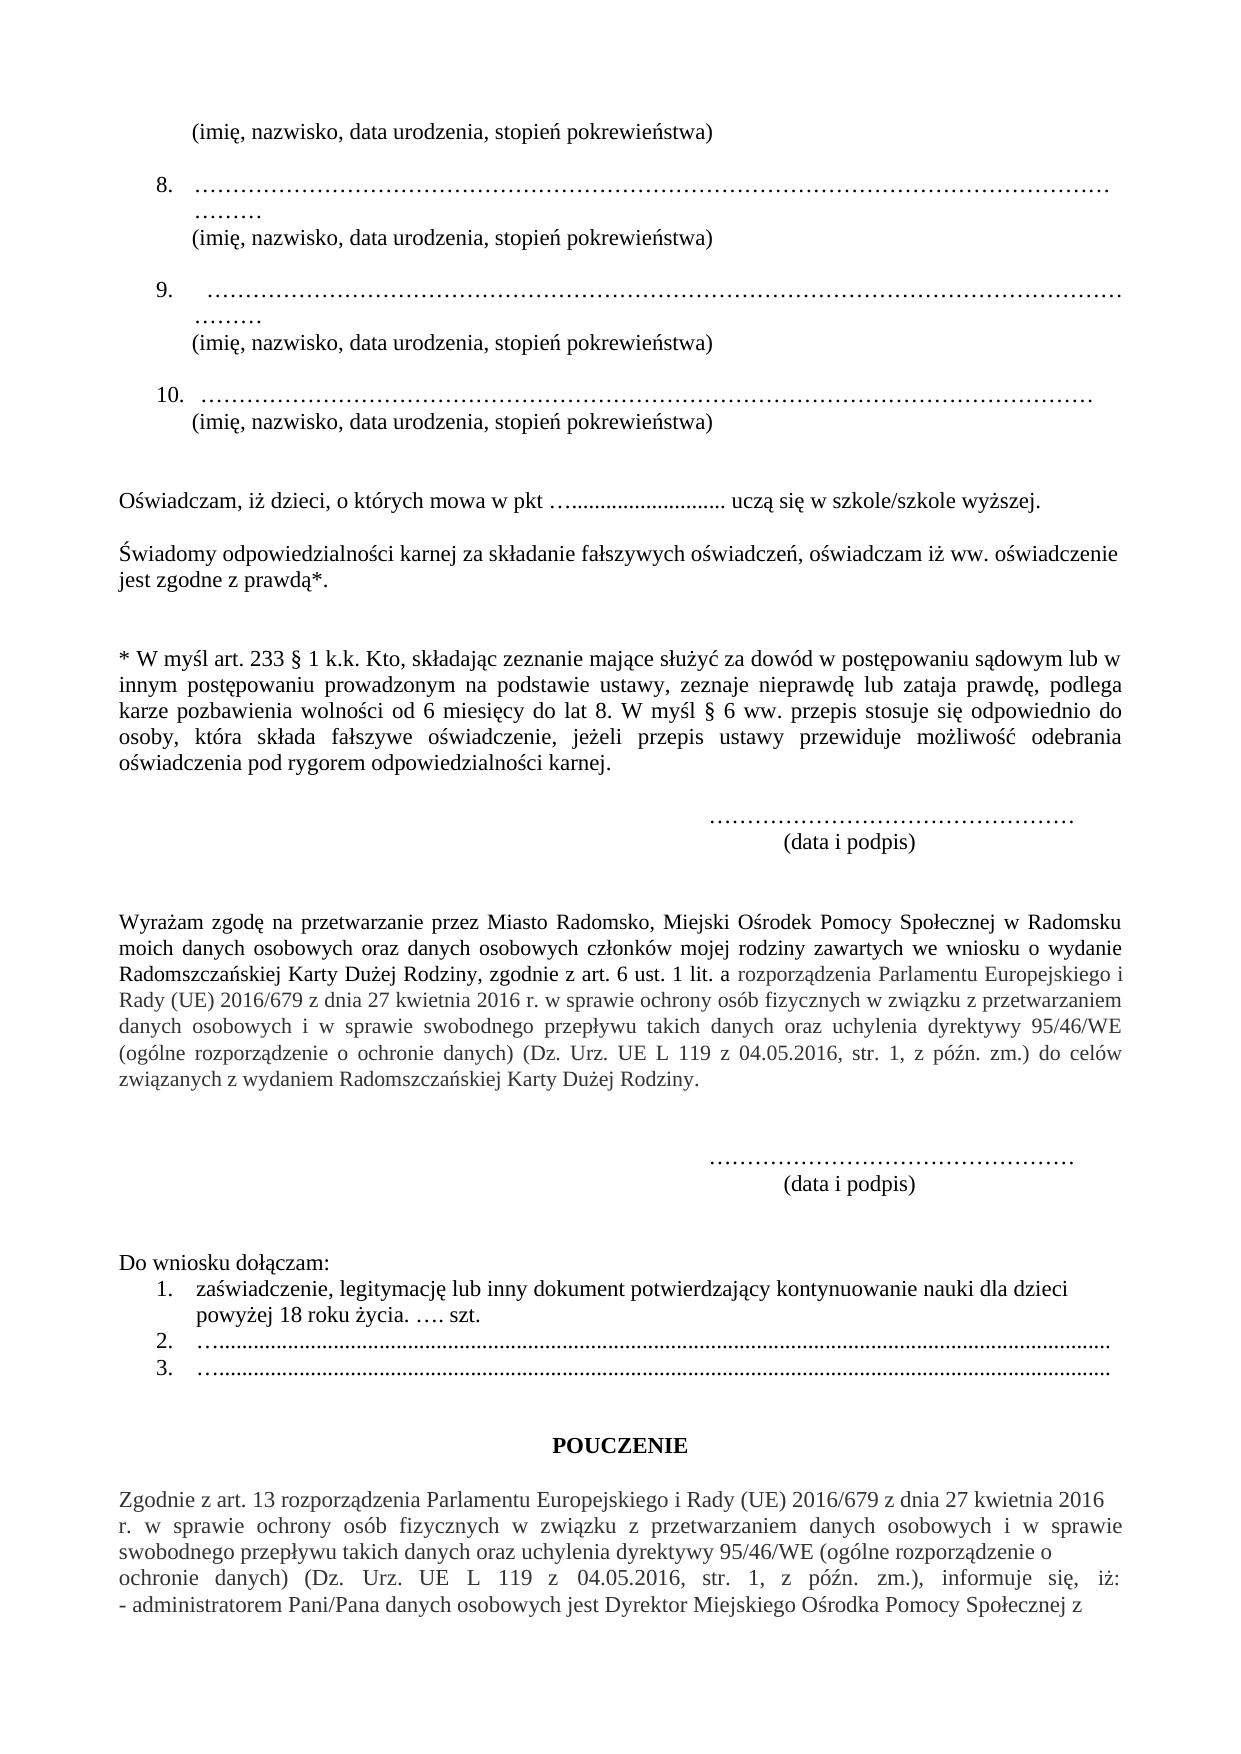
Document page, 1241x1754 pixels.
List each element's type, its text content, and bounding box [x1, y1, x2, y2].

list …............................................................................................................................................................ [156, 1328, 1136, 1354]
text ………………………………………… [708, 1143, 1136, 1170]
text POUCZENIE [552, 1432, 1136, 1459]
list ………………………………………………………………………………………………………… [156, 276, 1136, 302]
text ……… [194, 197, 1136, 223]
list W myśl art. 233 § 1 k.k. Kto, składając zeznanie mające służyć za dowód w postępowaniu sądowym lub w innym postępowaniu prowadzonym na podstawie ustawy, zeznaje nieprawdę lub zataja prawdę, podlega karze pozbawienia wolności od 6 miesięcy do lat 8. W myśl § 6 ww. przepis stosuje się odpowiednio do osoby, która składa fałszywe oświadczenie, jeżeli przepis ustawy przewiduje możliwość odebrania oświadczenia pod rygorem odpowiedzialności karnej. [118, 646, 1123, 775]
text Zgodnie z art. 13 rozporządzenia Parlamentu Europejskiego i Rady (UE) 2016/679 z dnia 27 kwietnia 2016 [119, 1486, 1136, 1512]
text Do wniosku dołączam: [119, 1249, 1136, 1275]
list w sprawie ochrony osób fizycznych w związku z przetwarzaniem danych osobowych i w sprawie swobodnego przepływu takich danych oraz uchylenia dyrektywy 95/46/WE (ogólne rozporządzenie o [118, 1513, 1123, 1564]
text ochronie danych) (Dz. Urz. UE L 119 z 04.05.2016, str. 1, z późn. zm.), informuje się, iż: [119, 1564, 1136, 1591]
list zaświadczenie, legitymację lub inny dokument potwierdzający kontynuowanie nauki dla dzieci powyżej 18 roku życia. …. szt. [156, 1276, 1121, 1328]
text Świadomy odpowiedzialności karnej za składanie fałszywych oświadczeń, oświadczam iż ww. oświadczenie jest zgodne z prawdą*. [119, 541, 1121, 592]
text (imię, nazwisko, data urodzenia, stopień pokrewieństwa) [192, 408, 1136, 434]
text (data i podpis) [783, 1170, 1136, 1196]
list ………………………………………………………………………………………………………… [156, 171, 1136, 197]
text - administratorem Pani/Pana danych osobowych jest Dyrektor Miejskiego Ośrodka Pomocy Społecznej z [119, 1591, 1136, 1617]
text Oświadczam, iż dzieci, o których mowa w pkt …........................... uczą się w szkole/szkole wyższej. [119, 487, 1136, 513]
text (imię, nazwisko, data urodzenia, stopień pokrewieństwa) [192, 223, 1136, 250]
text (data i podpis) [783, 828, 1136, 855]
text (imię, nazwisko, data urodzenia, stopień pokrewieństwa) [192, 329, 1136, 355]
text ……… [194, 302, 1136, 329]
list ……………………………………………………………………………………………………… [156, 381, 1136, 408]
list …............................................................................................................................................................ [156, 1354, 1136, 1380]
text (imię, nazwisko, data urodzenia, stopień pokrewieństwa) [192, 118, 1136, 144]
text ………………………………………… [708, 802, 1136, 828]
text Wyrażam zgodę na przetwarzanie przez Miasto Radomsko, Miejski Ośrodek Pomocy Społecznej w Radomsku moich danych osobowych oraz danych osobowych członków mojej rodziny zawartych we wniosku o wydanie Radomszczańskiej Karty Dużej Rodziny, zgodnie z art. 6 ust. 1 lit. a rozporządzenia Parlamentu Europejskiego i Rady (UE) 2016/679 z dnia 27 kwietnia 2016 r. w sprawie ochrony osób fizycznych w związku z przetwarzaniem danych osobowych i w sprawie swobodnego przepływu takich danych oraz uchylenia dyrektywy 95/46/WE (ogólne rozporządzenie o ochronie danych) (Dz. Urz. UE L 119 z 04.05.2016, str. 1, z późn. zm.) do celów związanych z wydaniem Radomszczańskiej Karty Dużej Rodziny. [119, 909, 1123, 1091]
